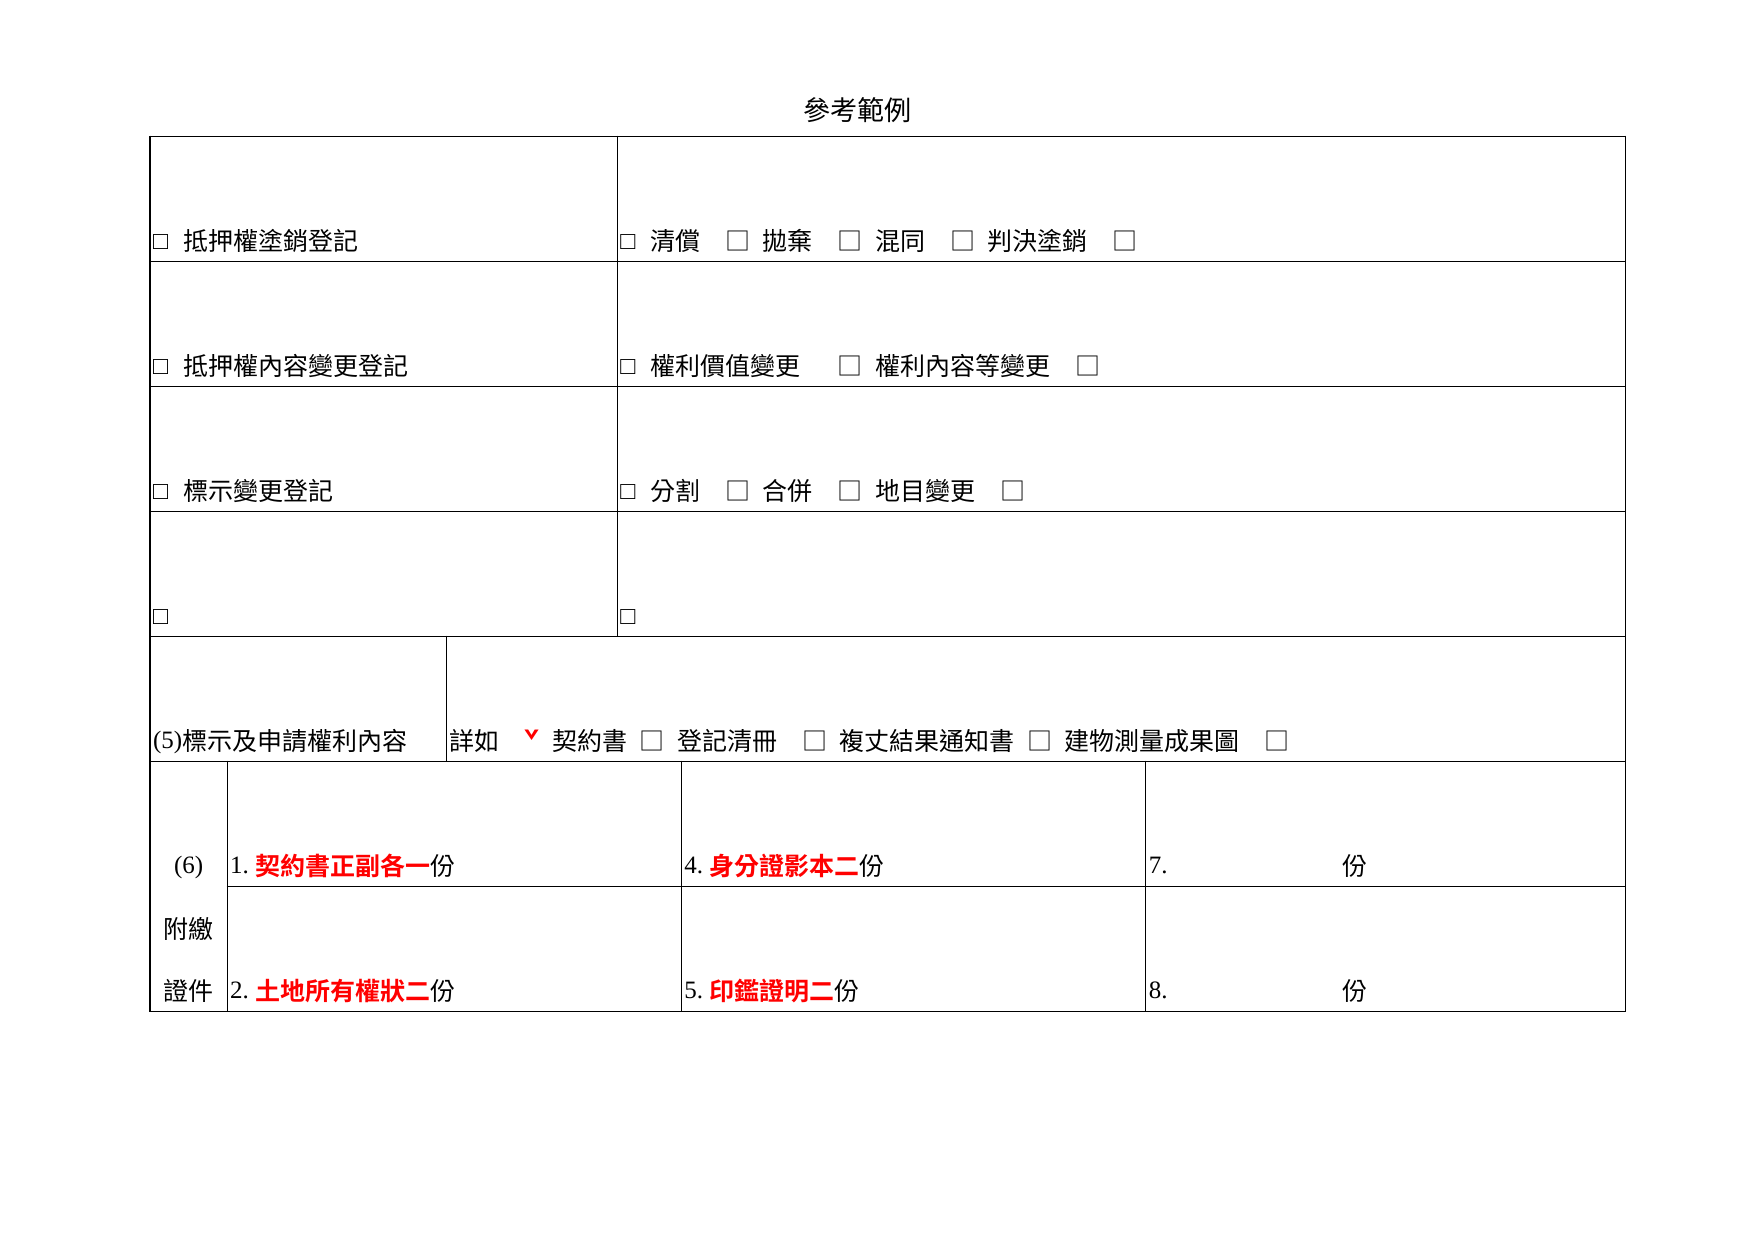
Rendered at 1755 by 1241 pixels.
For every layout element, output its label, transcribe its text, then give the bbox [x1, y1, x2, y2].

table_cell 詳如 ˇ 契約書 □ 登記清冊 □ 複丈結果通知書 □ 建物測量成果圖 □ [447, 637, 1625, 761]
table_cell □ 清償 □ 拋棄 □ 混同 □ 判決塗銷 □ [618, 137, 1625, 261]
table_cell 8. 份 [1146, 887, 1625, 1011]
table_cell (6) 附繳 證件 [151, 762, 227, 1011]
table_cell □ [151, 512, 617, 636]
table_cell □ 標示變更登記 [151, 387, 617, 511]
table_cell □ 抵押權塗銷登記 [151, 137, 617, 261]
table_cell 5. 印鑑證明二份 [682, 887, 1145, 1011]
table_cell 4. 身分證影本二份 [682, 762, 1145, 886]
table_cell 2. 土地所有權狀二份 [228, 887, 681, 1011]
table_cell □ [618, 512, 1625, 636]
table_cell □ 抵押權內容變更登記 [151, 262, 617, 386]
table_cell 7. 份 [1146, 762, 1625, 886]
table_cell □ 分割 □ 合併 □ 地目變更 □ [618, 387, 1625, 511]
table_cell □ 權利價值變更 □ 權利內容等變更 □ [618, 262, 1625, 386]
table_cell 1. 契約書正副各一份 [228, 762, 681, 886]
table_cell (5)標示及申請權利內容 [151, 637, 446, 761]
